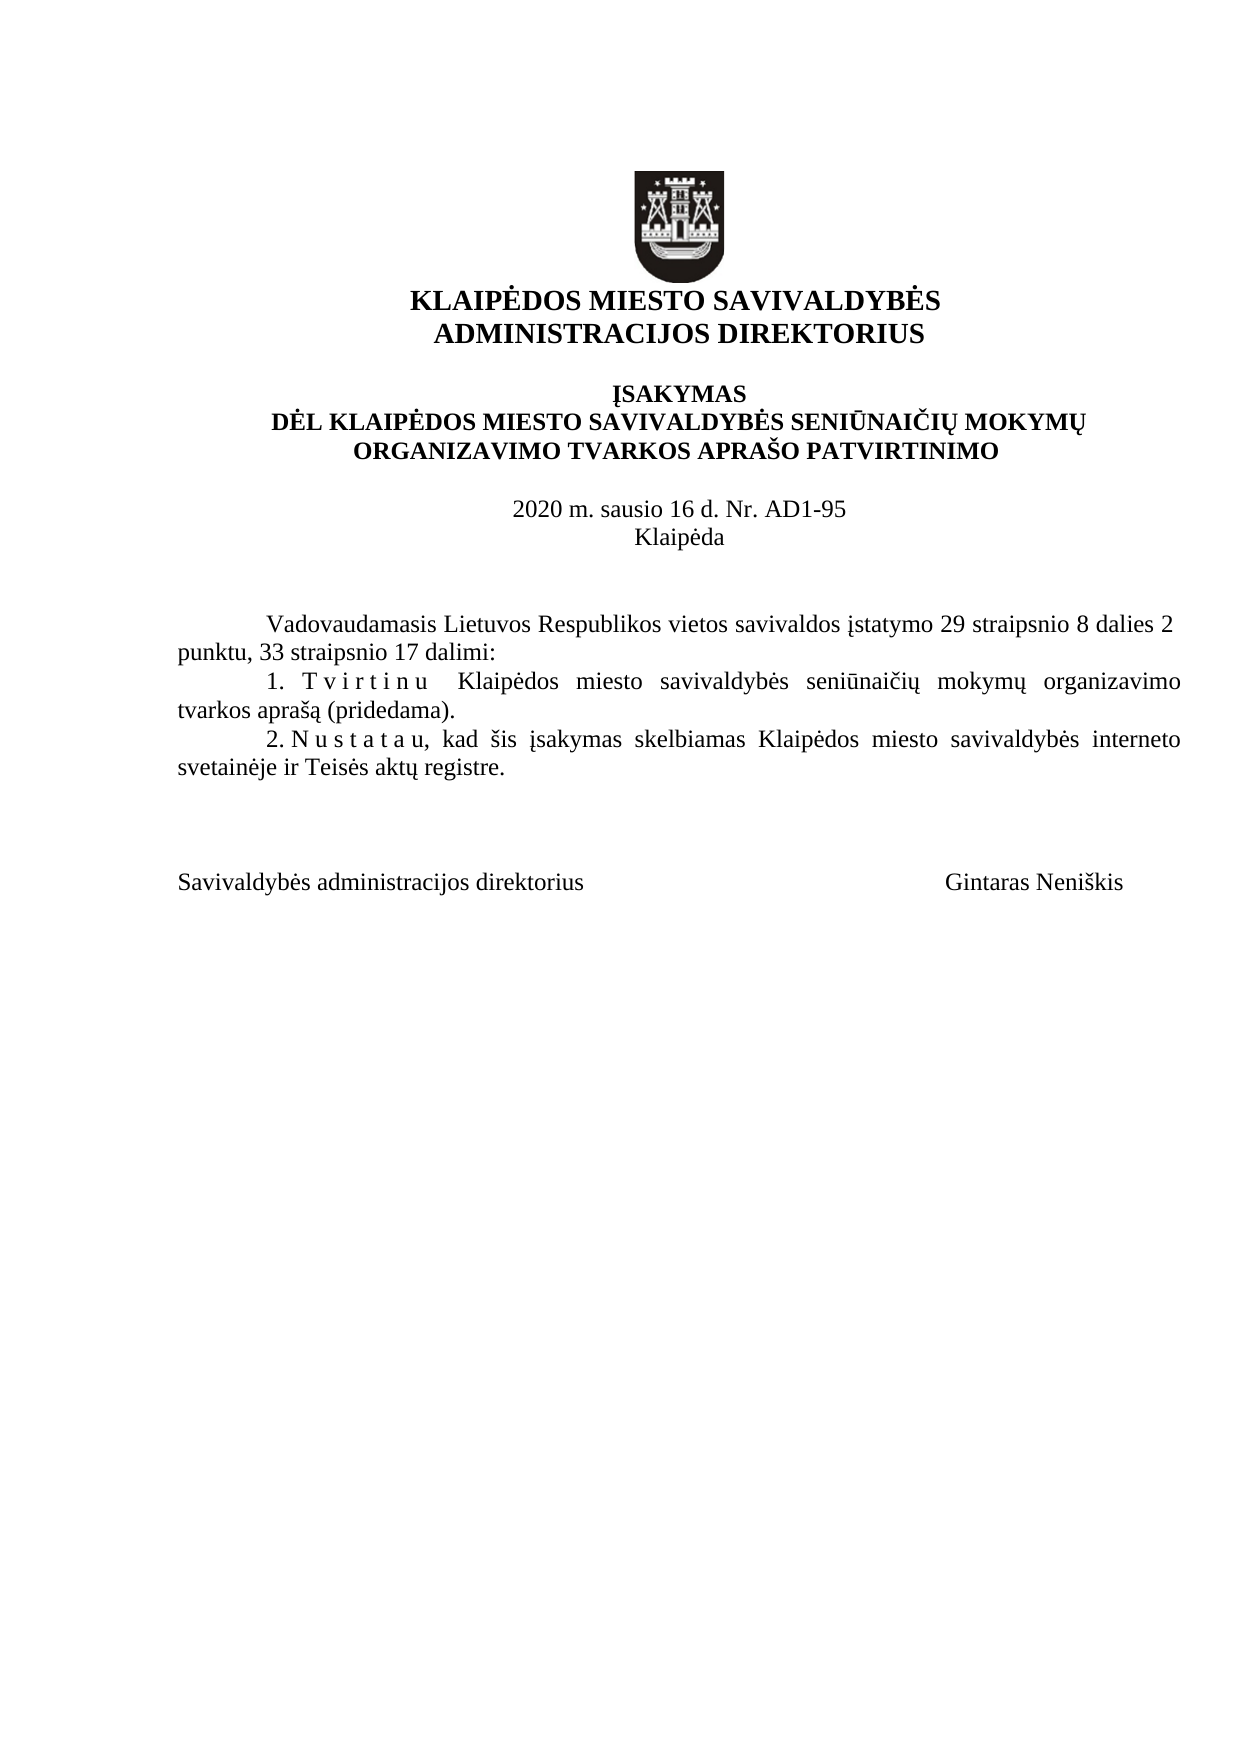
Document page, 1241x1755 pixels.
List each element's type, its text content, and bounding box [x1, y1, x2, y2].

text ĮSAKYMAS [177, 379, 1181, 407]
text Savivaldybės administracijos direktorius Gintaras Neniškis [177, 867, 1181, 896]
text DĖL KLAIPĖDOS MIESTO SAVIVALDYBĖS SENIŪNAIČIŲ MOKYMŲ ORGANIZAVIMO TVARKOS APRAŠO PATVIRTINIMO [177, 407, 1181, 465]
text Vadovaudamasis Lietuvos Respublikos vietos savivaldos įstatymo 29 straipsnio 8 dalies 2 punktu, 33 straipsnio 17 dalimi: [177, 609, 1181, 666]
text ADMINISTRACIJOS DIREKTORIUS [177, 316, 1181, 350]
text KLAIPĖDOS MIESTO SAVIVALDYBĖS [177, 283, 1181, 316]
text 2. Nustatau, kad šis įsakymas skelbiamas Klaipėdos miesto savivaldybės interneto svetainėje ir Teisės aktų registre. [177, 724, 1181, 781]
text Klaipėda [177, 522, 1181, 551]
text 2020 m. sausio 16 d. Nr. AD1-95 [177, 494, 1181, 522]
text 1. Tvirtinu Klaipėdos miesto savivaldybės seniūnaičių mokymų organizavimo tvarkos aprašą (pridedama). [177, 666, 1181, 724]
